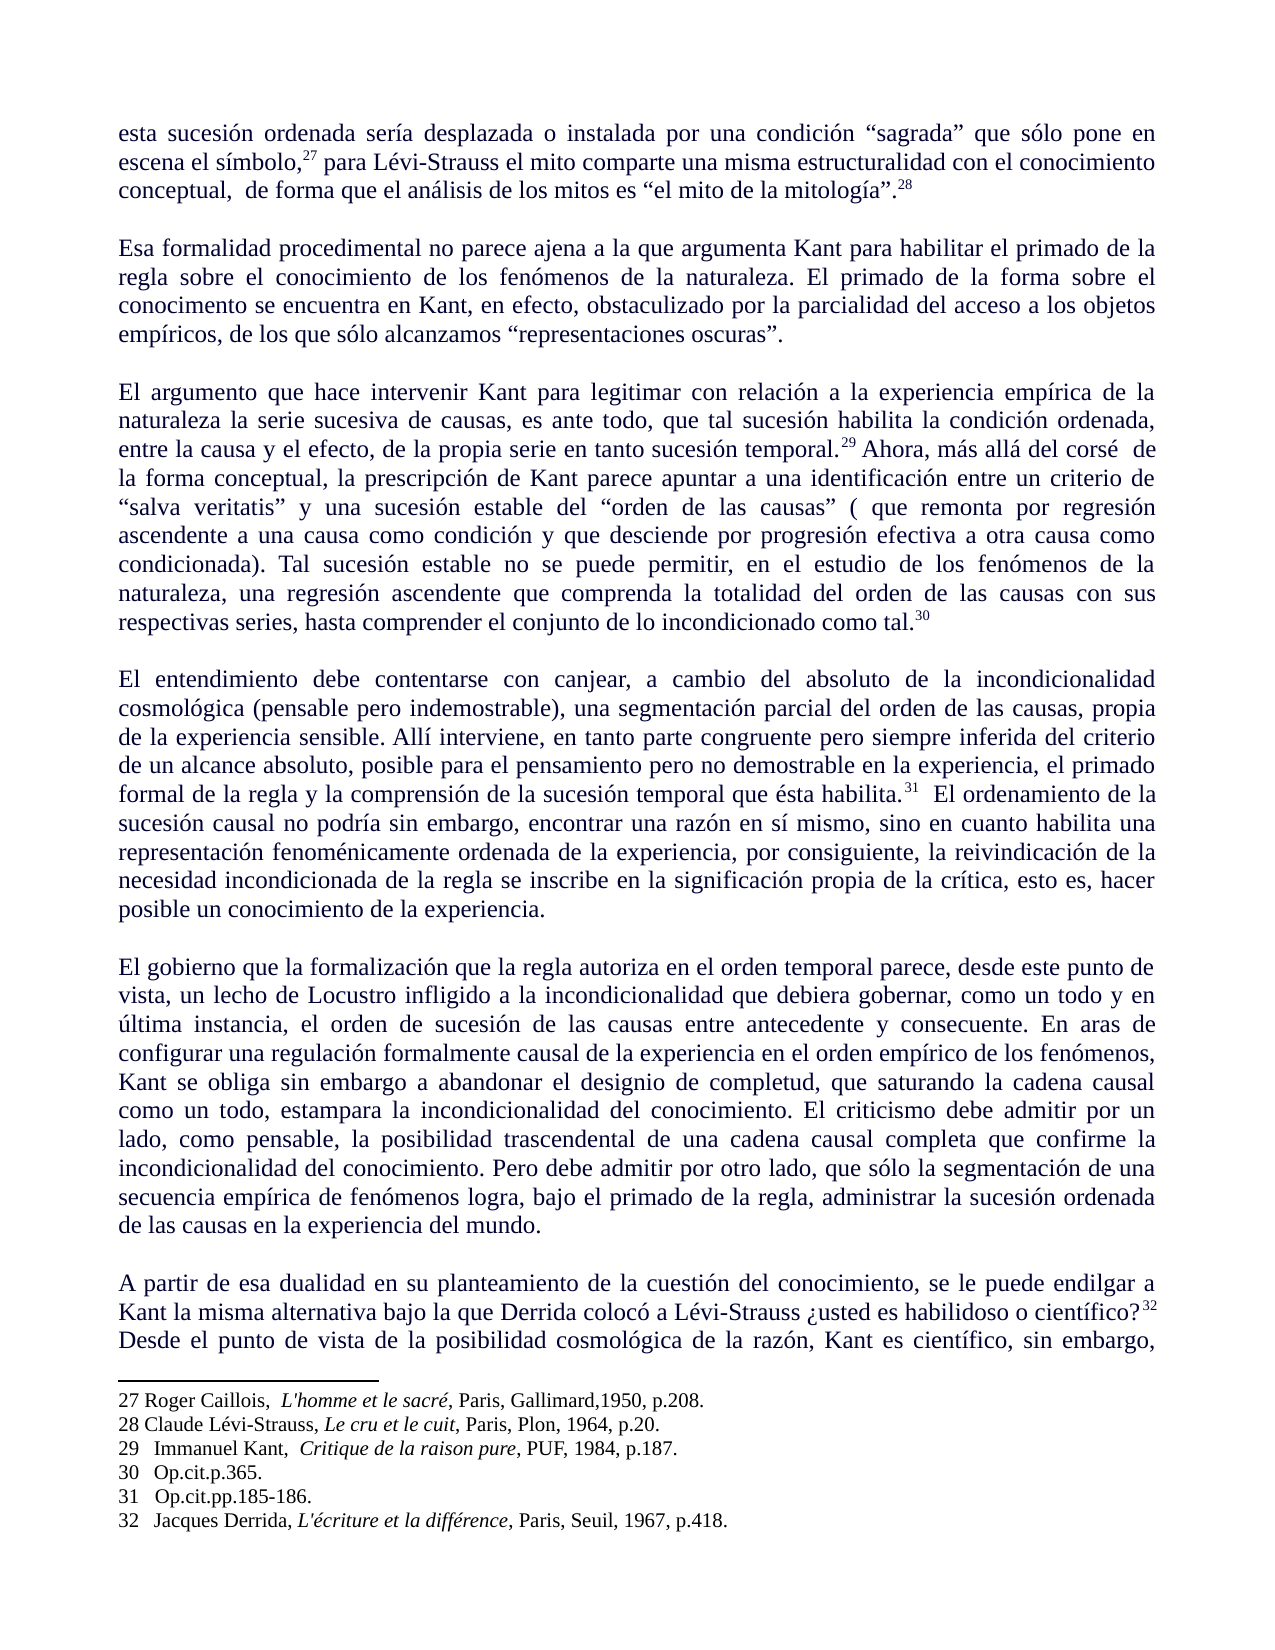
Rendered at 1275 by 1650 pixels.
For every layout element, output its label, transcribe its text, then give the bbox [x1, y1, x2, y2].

text Jacques Derrida, L'écriture et la différence, Paris, Seuil, 1967, p.418. [118, 1508, 1157, 1532]
text El entendimiento debe contentarse con canjear, a cambio del absoluto de la incondicionalidad cosmológica (pensable pero indemostrable), una segmentación parcial del orden de las causas, propia de la experiencia sensible. Allí interviene, en tanto parte congruente pero siempre inferida del criterio de un alcance absoluto, posible para el pensamiento pero no demostrable en la experiencia, el primado formal de la regla y la comprensión de la sucesión temporal que ésta habilita. El ordenamiento de la sucesión causal no podría sin embargo, encontrar una razón en sí mismo, sino en cuanto habilita una representación fenoménicamente ordenada de la experiencia, por consiguiente, la reivindicación de la necesidad incondicionada de la regla se inscribe en la significación propia de la crítica, esto es, hacer posible un conocimiento de la experiencia. [118, 664, 1157, 923]
text Op.cit.p.365. [118, 1460, 1157, 1484]
text El gobierno que la formalización que la regla autoriza en el orden temporal parece, desde este punto de vista, un lecho de Locustro infligido a la incondicionalidad que debiera gobernar, como un todo y en última instancia, el orden de sucesión de las causas entre antecedente y consecuente. En aras de configurar una regulación formalmente causal de la experiencia en el orden empírico de los fenómenos, Kant se obliga sin embargo a abandonar el designio de completud, que saturando la cadena causal como un todo, estampara la incondicionalidad del conocimiento. El criticismo debe admitir por un lado, como pensable, la posibilidad trascendental de una cadena causal completa que confirme la incondicionalidad del conocimiento. Pero debe admitir por otro lado, que sólo la segmentación de una secuencia empírica de fenómenos logra, bajo el primado de la regla, administrar la sucesión ordenada de las causas en la experiencia del mundo. [118, 952, 1157, 1239]
text Claude Lévi-Strauss, Le cru et le cuit, Paris, Plon, 1964, p.20. [118, 1412, 1157, 1436]
text Op.cit.pp.185-186. [118, 1484, 1157, 1508]
text Esa formalidad procedimental no parece ajena a la que argumenta Kant para habilitar el primado de la regla sobre el conocimiento de los fenómenos de la naturaleza. El primado de la forma sobre el conocimento se encuentra en Kant, en efecto, obstaculizado por la parcialidad del acceso a los objetos empíricos, de los que sólo alcanzamos “representaciones oscuras”. [118, 233, 1157, 348]
text A partir de esa dualidad en su planteamiento de la cuestión del conocimiento, se le puede endilgar a Kant la misma alternativa bajo la que Derrida colocó a Lévi-Strauss ¿usted es habilidoso o científico? Desde el punto de vista de la posibilidad cosmológica de la razón, Kant es científico, sin embargo, [118, 1268, 1157, 1354]
text Roger Caillois, L'homme et le sacré, Paris, Gallimard,1950, p.208. [118, 1387, 1157, 1412]
text esta sucesión ordenada sería desplazada o instalada por una condición “sagrada” que sólo pone en escena el símbolo, para Lévi-Strauss el mito comparte una misma estructuralidad con el conocimiento conceptual, de forma que el análisis de los mitos es “el mito de la mitología”. [118, 118, 1157, 204]
text El argumento que hace intervenir Kant para legitimar con relación a la experiencia empírica de la naturaleza la serie sucesiva de causas, es ante todo, que tal sucesión habilita la condición ordenada, entre la causa y el efecto, de la propia serie en tanto sucesión temporal. Ahora, más allá del corsé de la forma conceptual, la prescripción de Kant parece apuntar a una identificación entre un criterio de “salva veritatis” y una sucesión estable del “orden de las causas” ( que remonta por regresión ascendente a una causa como condición y que desciende por progresión efectiva a otra causa como condicionada). Tal sucesión estable no se puede permitir, en el estudio de los fenómenos de la naturaleza, una regresión ascendente que comprenda la totalidad del orden de las causas con sus respectivas series, hasta comprender el conjunto de lo incondicionado como tal. [118, 377, 1157, 636]
text Immanuel Kant, Critique de la raison pure, PUF, 1984, p.187. [118, 1436, 1157, 1460]
